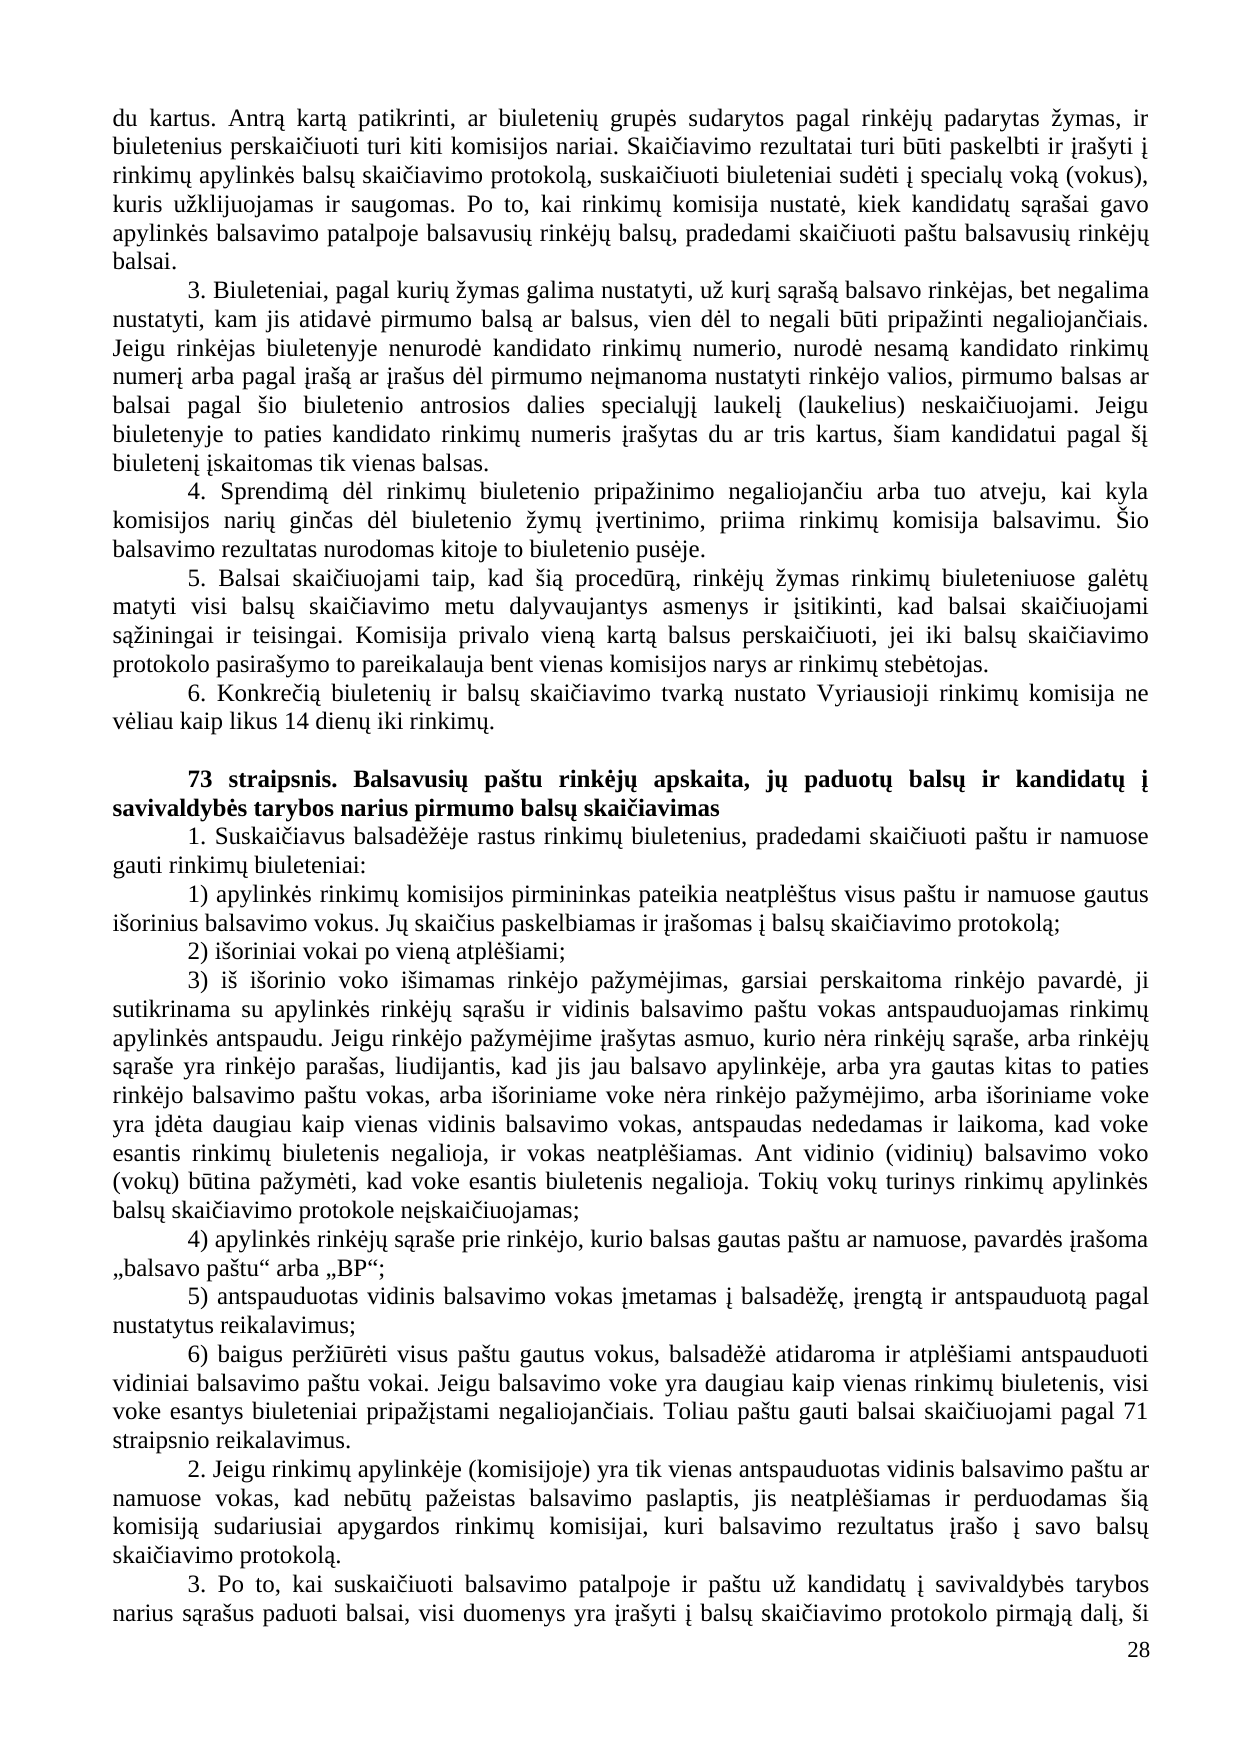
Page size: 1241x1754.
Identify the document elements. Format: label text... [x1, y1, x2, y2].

text 4. Sprendimą dėl rinkimų biuletenio pripažinimo negaliojančiu arba tuo atveju, kai kyla komisijos narių ginčas dėl biuletenio žymų įvertinimo, priima rinkimų komisija balsavimu. Šio balsavimo rezultatas nurodomas kitoje to biuletenio pusėje. [112, 476, 1150, 563]
text 2. Jeigu rinkimų apylinkėje (komisijoje) yra tik vienas antspauduotas vidinis balsavimo paštu ar namuose vokas, kad nebūtų pažeistas balsavimo paslaptis, jis neatplėšiamas ir perduodamas šią komisiją sudariusiai apygardos rinkimų komisijai, kuri balsavimo rezultatus įrašo į savo balsų skaičiavimo protokolą. [112, 1454, 1150, 1569]
text 3. Po to, kai suskaičiuoti balsavimo patalpoje ir paštu už kandidatų į savivaldybės tarybos narius sąrašus paduoti balsai, visi duomenys yra įrašyti į balsų skaičiavimo protokolo pirmąją dalį, ši [112, 1569, 1150, 1626]
text 4) apylinkės rinkėjų sąraše prie rinkėjo, kurio balsas gautas paštu ar namuose, pavardės įrašoma „balsavo paštu“ arba „BP“; [112, 1224, 1150, 1281]
text du kartus. Antrą kartą patikrinti, ar biuletenių grupės sudarytos pagal rinkėjų padarytas žymas, ir biuletenius perskaičiuoti turi kiti komisijos nariai. Skaičiavimo rezultatai turi būti paskelbti ir įrašyti į rinkimų apylinkės balsų skaičiavimo protokolą, suskaičiuoti biuleteniai sudėti į specialų voką (vokus), kuris užklijuojamas ir saugomas. Po to, kai rinkimų komisija nustatė, kiek kandidatų sąrašai gavo apylinkės balsavimo patalpoje balsavusių rinkėjų balsų, pradedami skaičiuoti paštu balsavusių rinkėjų balsai. [112, 103, 1150, 275]
text 1. Suskaičiavus balsadėžėje rastus rinkimų biuletenius, pradedami skaičiuoti paštu ir namuose gauti rinkimų biuleteniai: [112, 821, 1150, 879]
text 3) iš išorinio voko išimamas rinkėjo pažymėjimas, garsiai perskaitoma rinkėjo pavardė, ji sutikrinama su apylinkės rinkėjų sąrašu ir vidinis balsavimo paštu vokas antspauduojamas rinkimų apylinkės antspaudu. Jeigu rinkėjo pažymėjime įrašytas asmuo, kurio nėra rinkėjų sąraše, arba rinkėjų sąraše yra rinkėjo parašas, liudijantis, kad jis jau balsavo apylinkėje, arba yra gautas kitas to paties rinkėjo balsavimo paštu vokas, arba išoriniame voke nėra rinkėjo pažymėjimo, arba išoriniame voke yra įdėta daugiau kaip vienas vidinis balsavimo vokas, antspaudas nededamas ir laikoma, kad voke esantis rinkimų biuletenis negalioja, ir vokas neatplėšiamas. Ant vidinio (vidinių) balsavimo voko (vokų) būtina pažymėti, kad voke esantis biuletenis negalioja. Tokių vokų turinys rinkimų apylinkės balsų skaičiavimo protokole neįskaičiuojamas; [112, 965, 1150, 1224]
text 6. Konkrečią biuletenių ir balsų skaičiavimo tvarką nustato Vyriausioji rinkimų komisija ne vėliau kaip likus 14 dienų iki rinkimų. [112, 678, 1150, 735]
text 73 straipsnis. Balsavusių paštu rinkėjų apskaita, jų paduotų balsų ir kandidatų į savivaldybės tarybos narius pirmumo balsų skaičiavimas [112, 764, 1150, 821]
text 2) išoriniai vokai po vieną atplėšiami; [112, 936, 1150, 965]
text 3. Biuleteniai, pagal kurių žymas galima nustatyti, už kurį sąrašą balsavo rinkėjas, bet negalima nustatyti, kam jis atidavė pirmumo balsą ar balsus, vien dėl to negali būti pripažinti negaliojančiais. Jeigu rinkėjas biuletenyje nenurodė kandidato rinkimų numerio, nurodė nesamą kandidato rinkimų numerį arba pagal įrašą ar įrašus dėl pirmumo neįmanoma nustatyti rinkėjo valios, pirmumo balsas ar balsai pagal šio biuletenio antrosios dalies specialųjį laukelį (laukelius) neskaičiuojami. Jeigu biuletenyje to paties kandidato rinkimų numeris įrašytas du ar tris kartus, šiam kandidatui pagal šį biuletenį įskaitomas tik vienas balsas. [112, 275, 1150, 476]
text 5) antspauduotas vidinis balsavimo vokas įmetamas į balsadėžę, įrengtą ir antspauduotą pagal nustatytus reikalavimus; [112, 1281, 1150, 1339]
text 5. Balsai skaičiuojami taip, kad šią procedūrą, rinkėjų žymas rinkimų biuleteniuose galėtų matyti visi balsų skaičiavimo metu dalyvaujantys asmenys ir įsitikinti, kad balsai skaičiuojami sąžiningai ir teisingai. Komisija privalo vieną kartą balsus perskaičiuoti, jei iki balsų skaičiavimo protokolo pasirašymo to pareikalauja bent vienas komisijos narys ar rinkimų stebėtojas. [112, 563, 1150, 678]
text 6) baigus peržiūrėti visus paštu gautus vokus, balsadėžė atidaroma ir atplėšiami antspauduoti vidiniai balsavimo paštu vokai. Jeigu balsavimo voke yra daugiau kaip vienas rinkimų biuletenis, visi voke esantys biuleteniai pripažįstami negaliojančiais. Toliau paštu gauti balsai skaičiuojami pagal 71 straipsnio reikalavimus. [112, 1339, 1150, 1454]
text 1) apylinkės rinkimų komisijos pirmininkas pateikia neatplėštus visus paštu ir namuose gautus išorinius balsavimo vokus. Jų skaičius paskelbiamas ir įrašomas į balsų skaičiavimo protokolą; [112, 879, 1150, 936]
